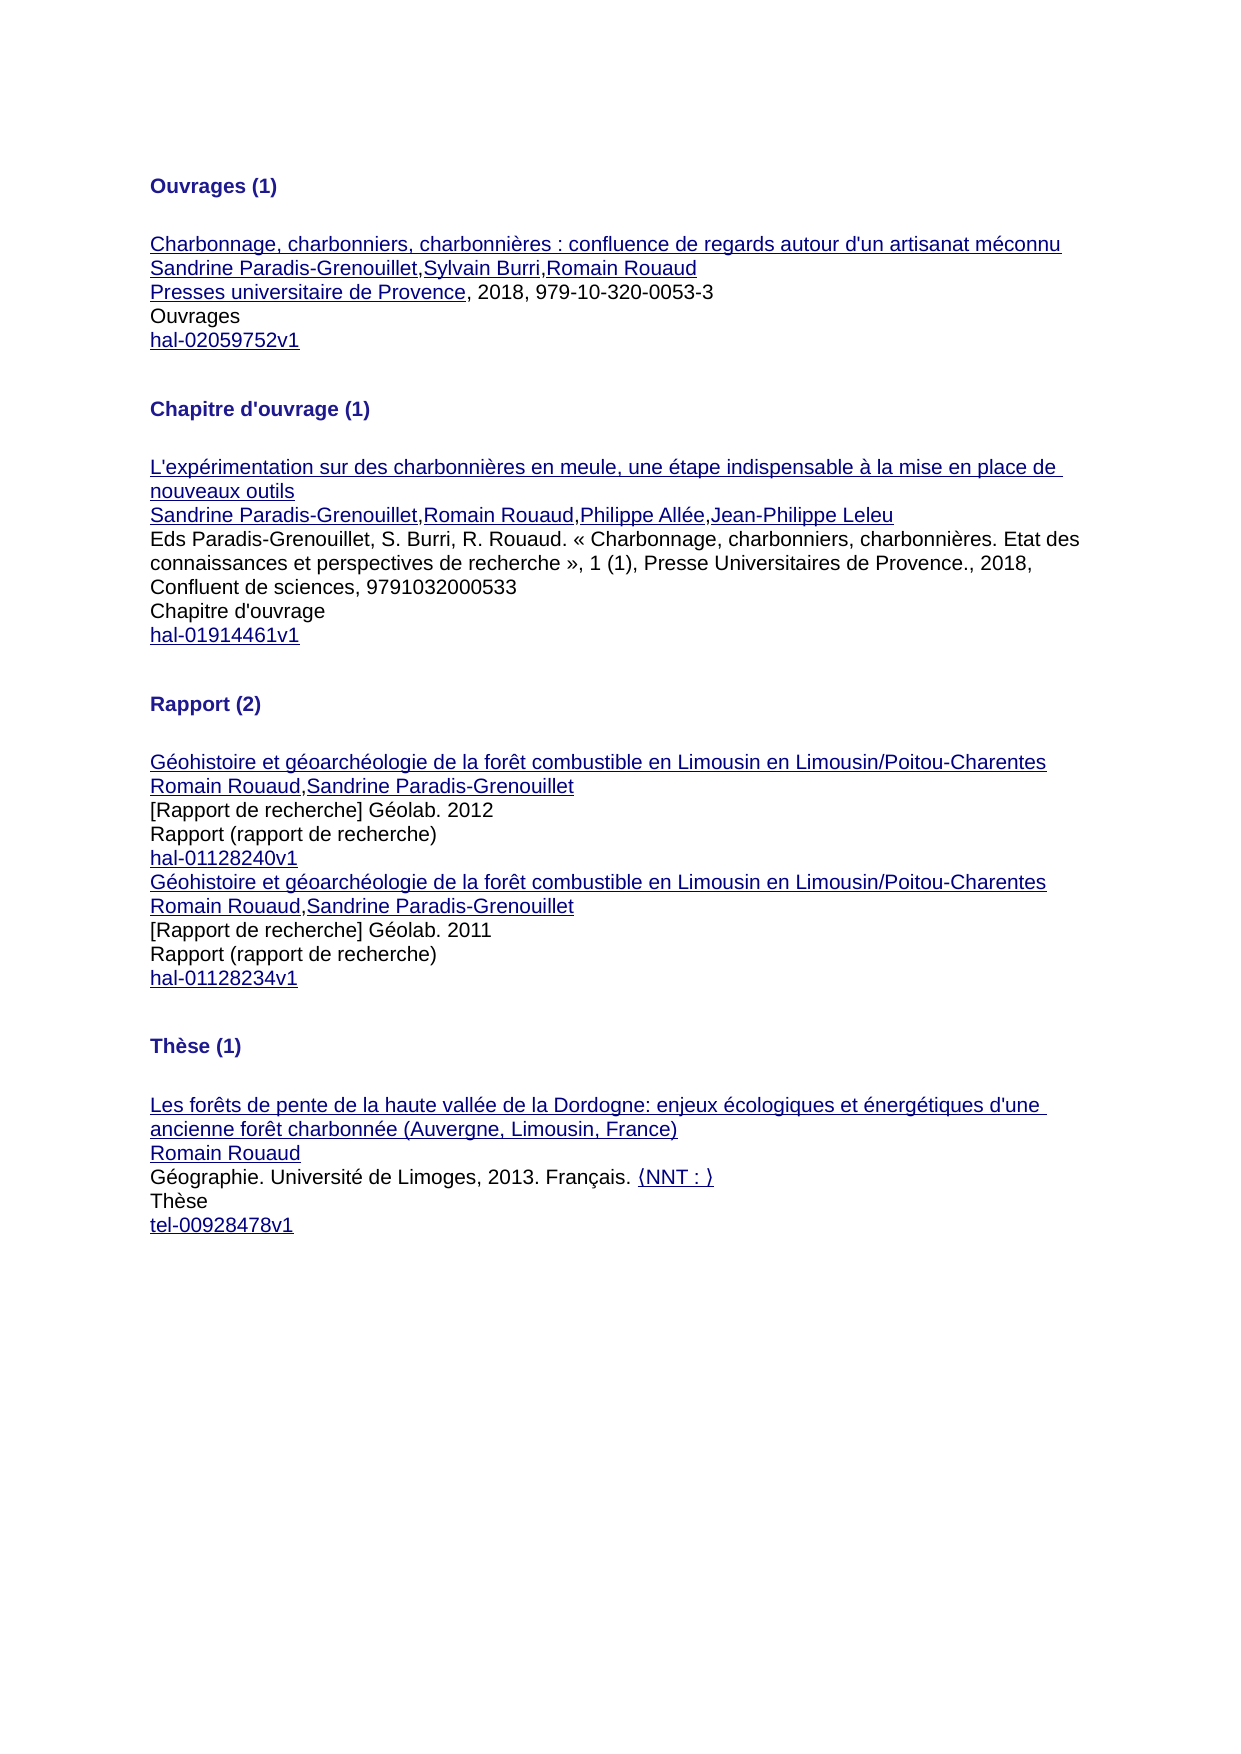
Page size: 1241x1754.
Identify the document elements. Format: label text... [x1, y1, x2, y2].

table_cell Géohistoire et géoarchéologie de la forêt combustible en Limousin en Limousin/Poitou-Charentes Romain Rouaud,Sandrine Paradis-Grenouillet [Rapport de recherche] Géolab. 2011 Rapport (rapport de recherche) hal-01128234v1 [150, 870, 1090, 989]
subtitle Ouvrages (1) [150, 174, 1090, 198]
table_header Charbonnage, charbonniers, charbonnières : confluence de regards autour d'un artisanat méconnu Sandrine Paradis-Grenouillet,Sylvain Burri,Romain Rouaud Presses universitaire de Provence, 2018, 979-10-320-0053-3 Ouvrages hal-02059752v1 [150, 232, 1090, 352]
subtitle Thèse (1) [150, 1034, 1090, 1058]
subtitle Rapport (2) [150, 692, 1090, 716]
table_header Géohistoire et géoarchéologie de la forêt combustible en Limousin en Limousin/Poitou-Charentes Romain Rouaud,Sandrine Paradis-Grenouillet [Rapport de recherche] Géolab. 2012 Rapport (rapport de recherche) hal-01128240v1 [150, 750, 1090, 870]
table_header Les forêts de pente de la haute vallée de la Dordogne: enjeux écologiques et énergétiques d'une ancienne forêt charbonnée (Auvergne, Limousin, France) Romain Rouaud Géographie. Université de Limoges, 2013. Français. ⟨NNT : ⟩ Thèse tel-00928478v1 [150, 1093, 1090, 1236]
subtitle Chapitre d'ouvrage (1) [150, 397, 1090, 421]
table_header L'expérimentation sur des charbonnières en meule, une étape indispensable à la mise en place de nouveaux outils Sandrine Paradis-Grenouillet,Romain Rouaud,Philippe Allée,Jean-Philippe Leleu Eds Paradis-Grenouillet, S. Burri, R. Rouaud. « Charbonnage, charbonniers, charbonnières. Etat des connaissances et perspectives de recherche », 1 (1), Presse Universitaires de Provence., 2018, Confluent de sciences, 9791032000533 Chapitre d'ouvrage hal-01914461v1 [150, 455, 1090, 647]
